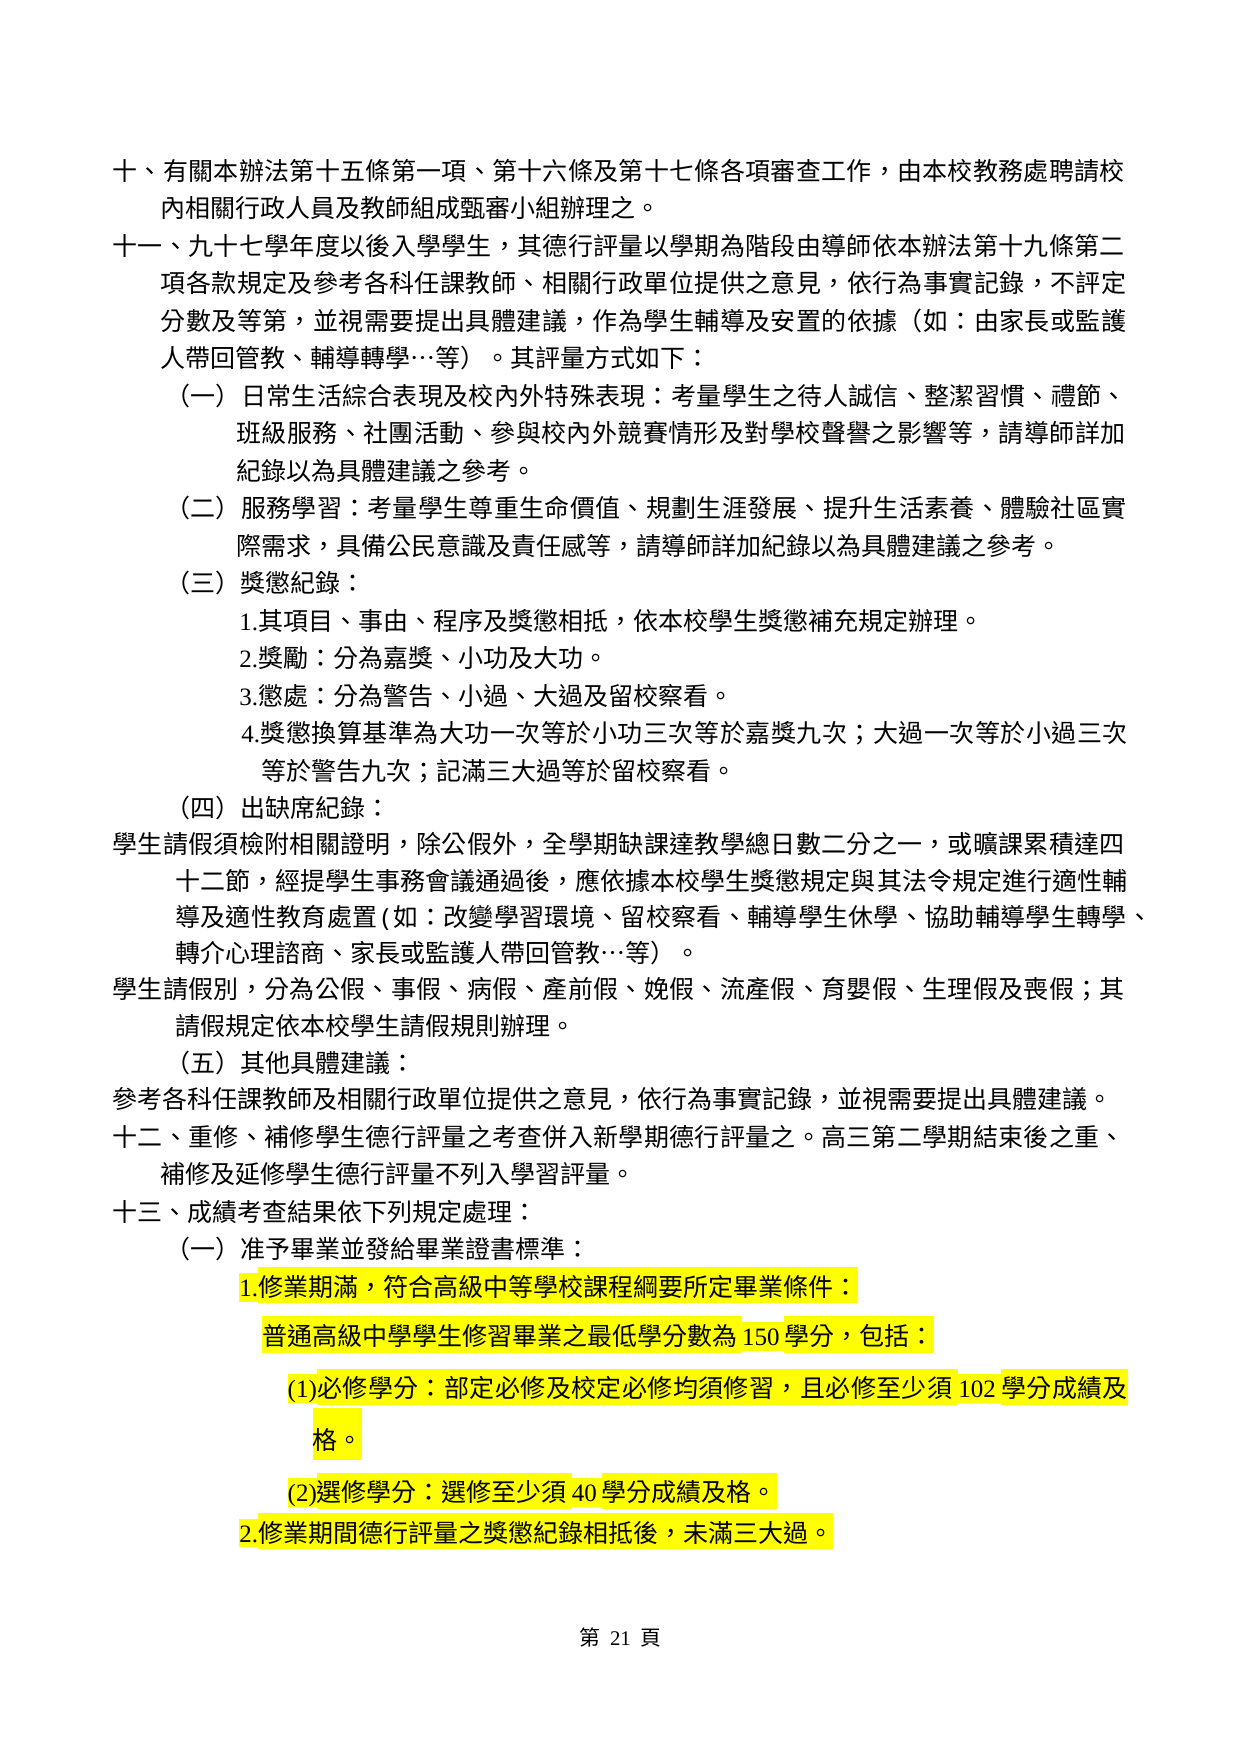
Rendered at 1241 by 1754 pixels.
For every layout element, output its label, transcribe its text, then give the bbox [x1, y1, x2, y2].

text 4.獎懲換算基準為大功一次等於小功三次等於嘉獎九次；大過一次等於小過三次等於警告九次；記滿三大過等於留校察看。 [241, 712, 1128, 787]
text （一）准予畢業並發給畢業證書標準： [165, 1229, 1128, 1266]
text （四）出缺席紀錄： [165, 787, 1128, 825]
text （五）其他具體建議： [165, 1042, 1128, 1080]
text 十、有關本辦法第十五條第一項、第十六條及第十七條各項審查工作，由本校教務處聘請校內相關行政人員及教師組成甄審小組辦理之。 [112, 150, 1128, 225]
text (2)選修學分：選修至少須40學分成績及格。 [287, 1460, 1128, 1512]
text 十三、成績考查結果依下列規定處理： [112, 1191, 1128, 1229]
text 十二、重修、補修學生德行評量之考查併入新學期德行評量之。高三第二學期結束後之重、補修及延修學生德行評量不列入學習評量。 [112, 1116, 1128, 1191]
text 十一、九十七學年度以後入學學生，其德行評量以學期為階段由導師依本辦法第十九條第二項各款規定及參考各科任課教師、相關行政單位提供之意見，依行為事實記錄，不評定分數及等第，並視需要提出具體建議，作為學生輔導及安置的依據（如：由家長或監護人帶回管教、輔導轉學…等）。其評量方式如下： [112, 225, 1128, 375]
text 普通高級中學學生修習畢業之最低學分數為150學分，包括： [262, 1304, 1128, 1356]
text 學生請假別，分為公假、事假、病假、產前假、娩假、流產假、育嬰假、生理假及喪假；其請假規定依本校學生請假規則辦理。 [112, 970, 1128, 1042]
text 2.修業期間德行評量之獎懲紀錄相抵後，未滿三大過。 [112, 1512, 1128, 1549]
text 參考各科任課教師及相關行政單位提供之意見，依行為事實記錄，並視需要提出具體建議。 [112, 1080, 1128, 1116]
text （二）服務學習：考量學生尊重生命價值、規劃生涯發展、提升生活素養、體驗社區實際需求，具備公民意識及責任感等，請導師詳加紀錄以為具體建議之參考。 [165, 487, 1128, 562]
text 3.懲處：分為警告、小過、大過及留校察看。 [112, 675, 1128, 712]
text 1.其項目、事由、程序及獎懲相抵，依本校學生獎懲補充規定辦理。 [112, 600, 1128, 637]
text 學生請假須檢附相關證明，除公假外，全學期缺課達教學總日數二分之一，或曠課累積達四十二節，經提學生事務會議通過後，應依據本校學生獎懲規定與其法令規定進行適性輔導及適性教育處置(如：改變學習環境、留校察看、輔導學生休學、協助輔導學生轉學、轉介心理諮商、家長或監護人帶回管教…等）。 [112, 825, 1128, 970]
text 2.獎勵：分為嘉獎、小功及大功。 [112, 637, 1128, 675]
text （一）日常生活綜合表現及校內外特殊表現：考量學生之待人誠信、整潔習慣、禮節、班級服務、社團活動、參與校內外競賽情形及對學校聲譽之影響等，請導師詳加紀錄以為具體建議之參考。 [165, 375, 1128, 487]
text 1.修業期滿，符合高級中等學校課程綱要所定畢業條件： [112, 1266, 1128, 1304]
text (1)必修學分：部定必修及校定必修均須修習，且必修至少須102學分成績及格。 [287, 1356, 1128, 1460]
text （三）獎懲紀錄： [165, 562, 1128, 600]
